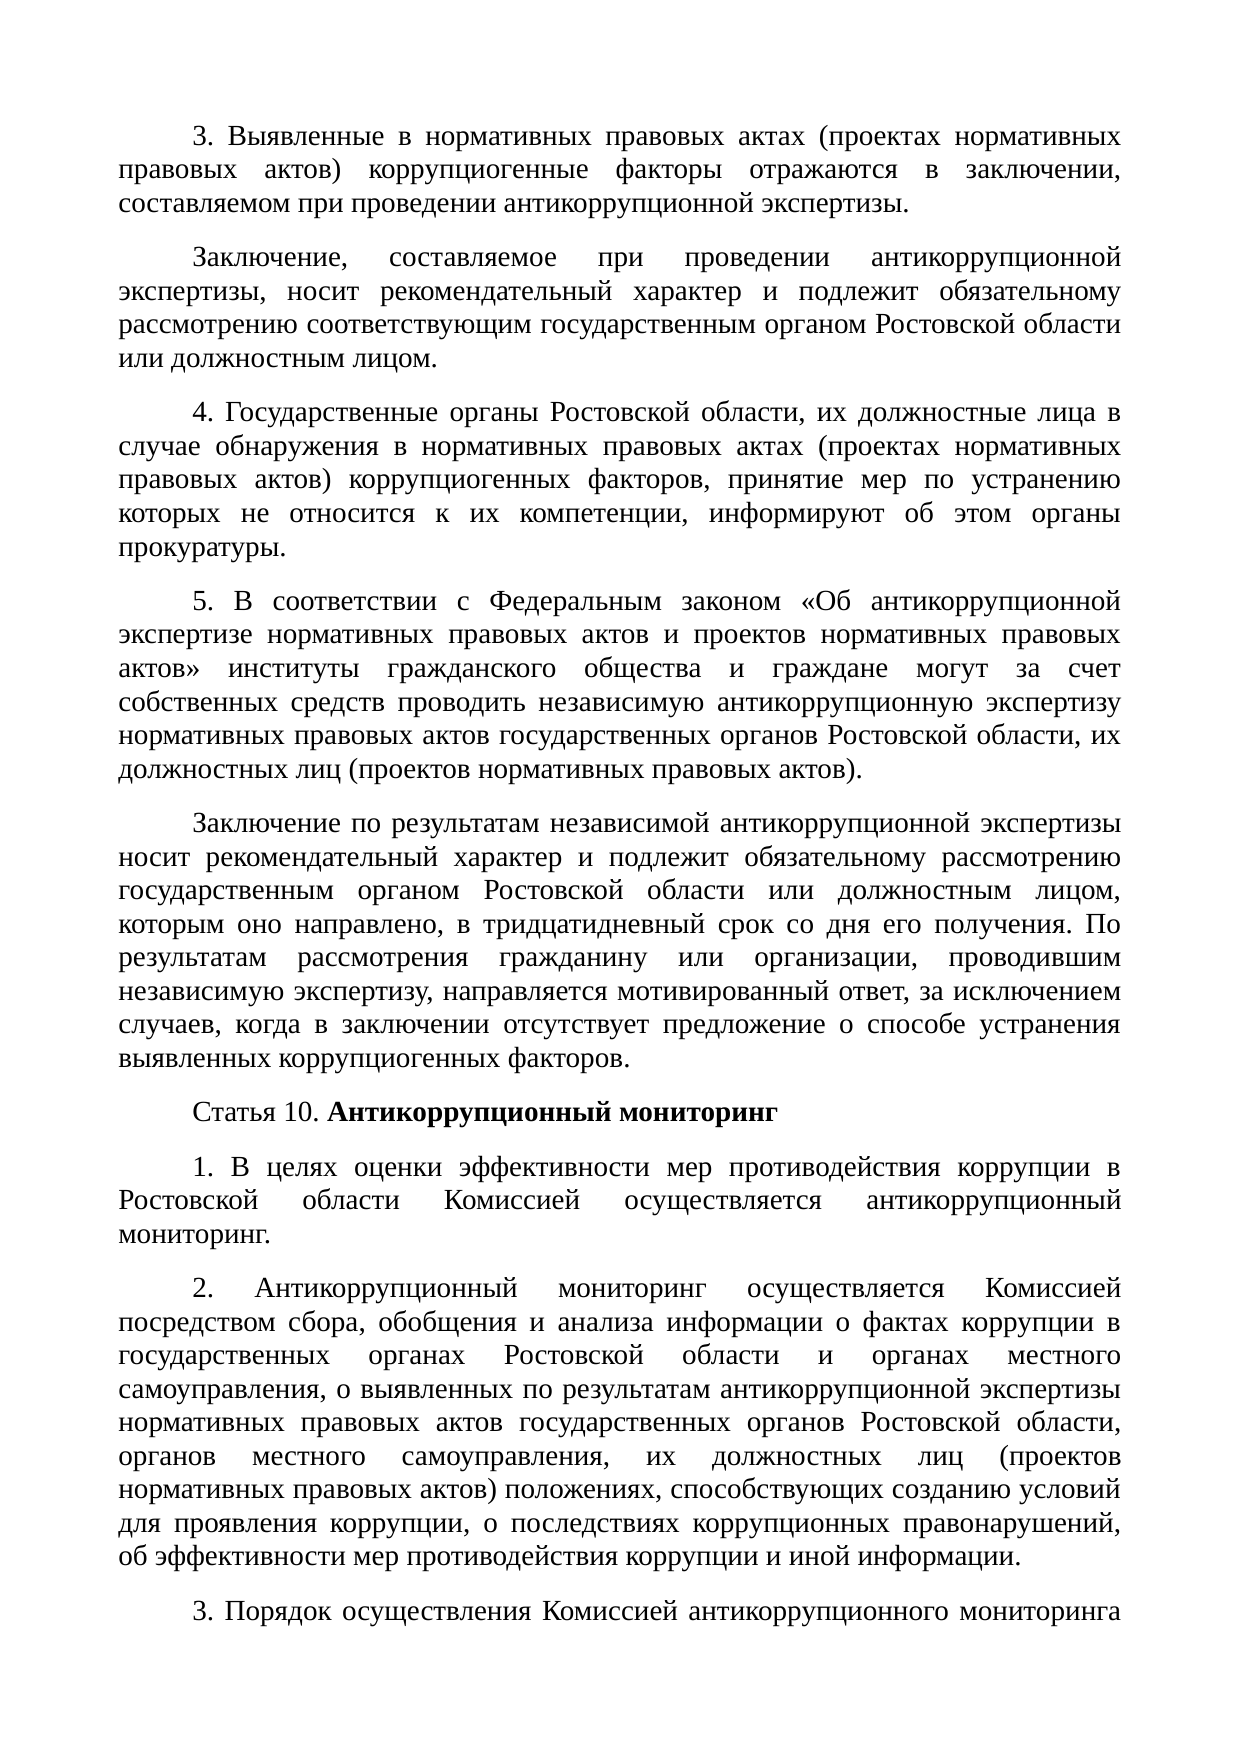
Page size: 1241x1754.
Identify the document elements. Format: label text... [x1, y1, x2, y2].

text 4. Государственные органы Ростовской области, их должностные лица в случае обнаружения в нормативных правовых актах (проектах нормативных правовых актов) коррупциогенных факторов, принятие мер по устранению которых не относится к их компетенции, информируют об этом органы прокуратуры. [118, 394, 1122, 562]
text 3. Порядок осуществления Комиссией антикоррупционного мониторинга [118, 1593, 1122, 1626]
text Статья 10. Антикоррупционный мониторинг [118, 1094, 1122, 1128]
text 1. В целях оценки эффективности мер противодействия коррупции в Ростовской области Комиссией осуществляется антикоррупционный мониторинг. [118, 1149, 1122, 1249]
text Заключение по результатам независимой антикоррупционной экспертизы носит рекомендательный характер и подлежит обязательному рассмотрению государственным органом Ростовской области или должностным лицом, которым оно направлено, в тридцатидневный срок со дня его получения. По результатам рассмотрения гражданину или организации, проводившим независимую экспертизу, направляется мотивированный ответ, за исключением случаев, когда в заключении отсутствует предложение о способе устранения выявленных коррупциогенных факторов. [118, 805, 1122, 1073]
text 3. Выявленные в нормативных правовых актах (проектах нормативных правовых актов) коррупциогенные факторы отражаются в заключении, составляемом при проведении антикоррупционной экспертизы. [118, 118, 1122, 219]
text 5. В соответствии с Федеральным законом «Об антикоррупционной экспертизе нормативных правовых актов и проектов нормативных правовых актов» институты гражданского общества и граждане могут за счет собственных средств проводить независимую антикоррупционную экспертизу нормативных правовых актов государственных органов Ростовской области, их должностных лиц (проектов нормативных правовых актов). [118, 583, 1122, 784]
text 2. Антикоррупционный мониторинг осуществляется Комиссией посредством сбора, обобщения и анализа информации о фактах коррупции в государственных органах Ростовской области и органах местного самоуправления, о выявленных по результатам антикоррупционной экспертизы нормативных правовых актов государственных органов Ростовской области, органов местного самоуправления, их должностных лиц (проектов нормативных правовых актов) положениях, способствующих созданию условий для проявления коррупции, о последствиях коррупционных правонарушений, об эффективности мер противодействия коррупции и иной информации. [118, 1270, 1122, 1572]
text Заключение, составляемое при проведении антикоррупционной экспертизы, носит рекомендательный характер и подлежит обязательному рассмотрению соответствующим государственным органом Ростовской области или должностным лицом. [118, 239, 1122, 374]
